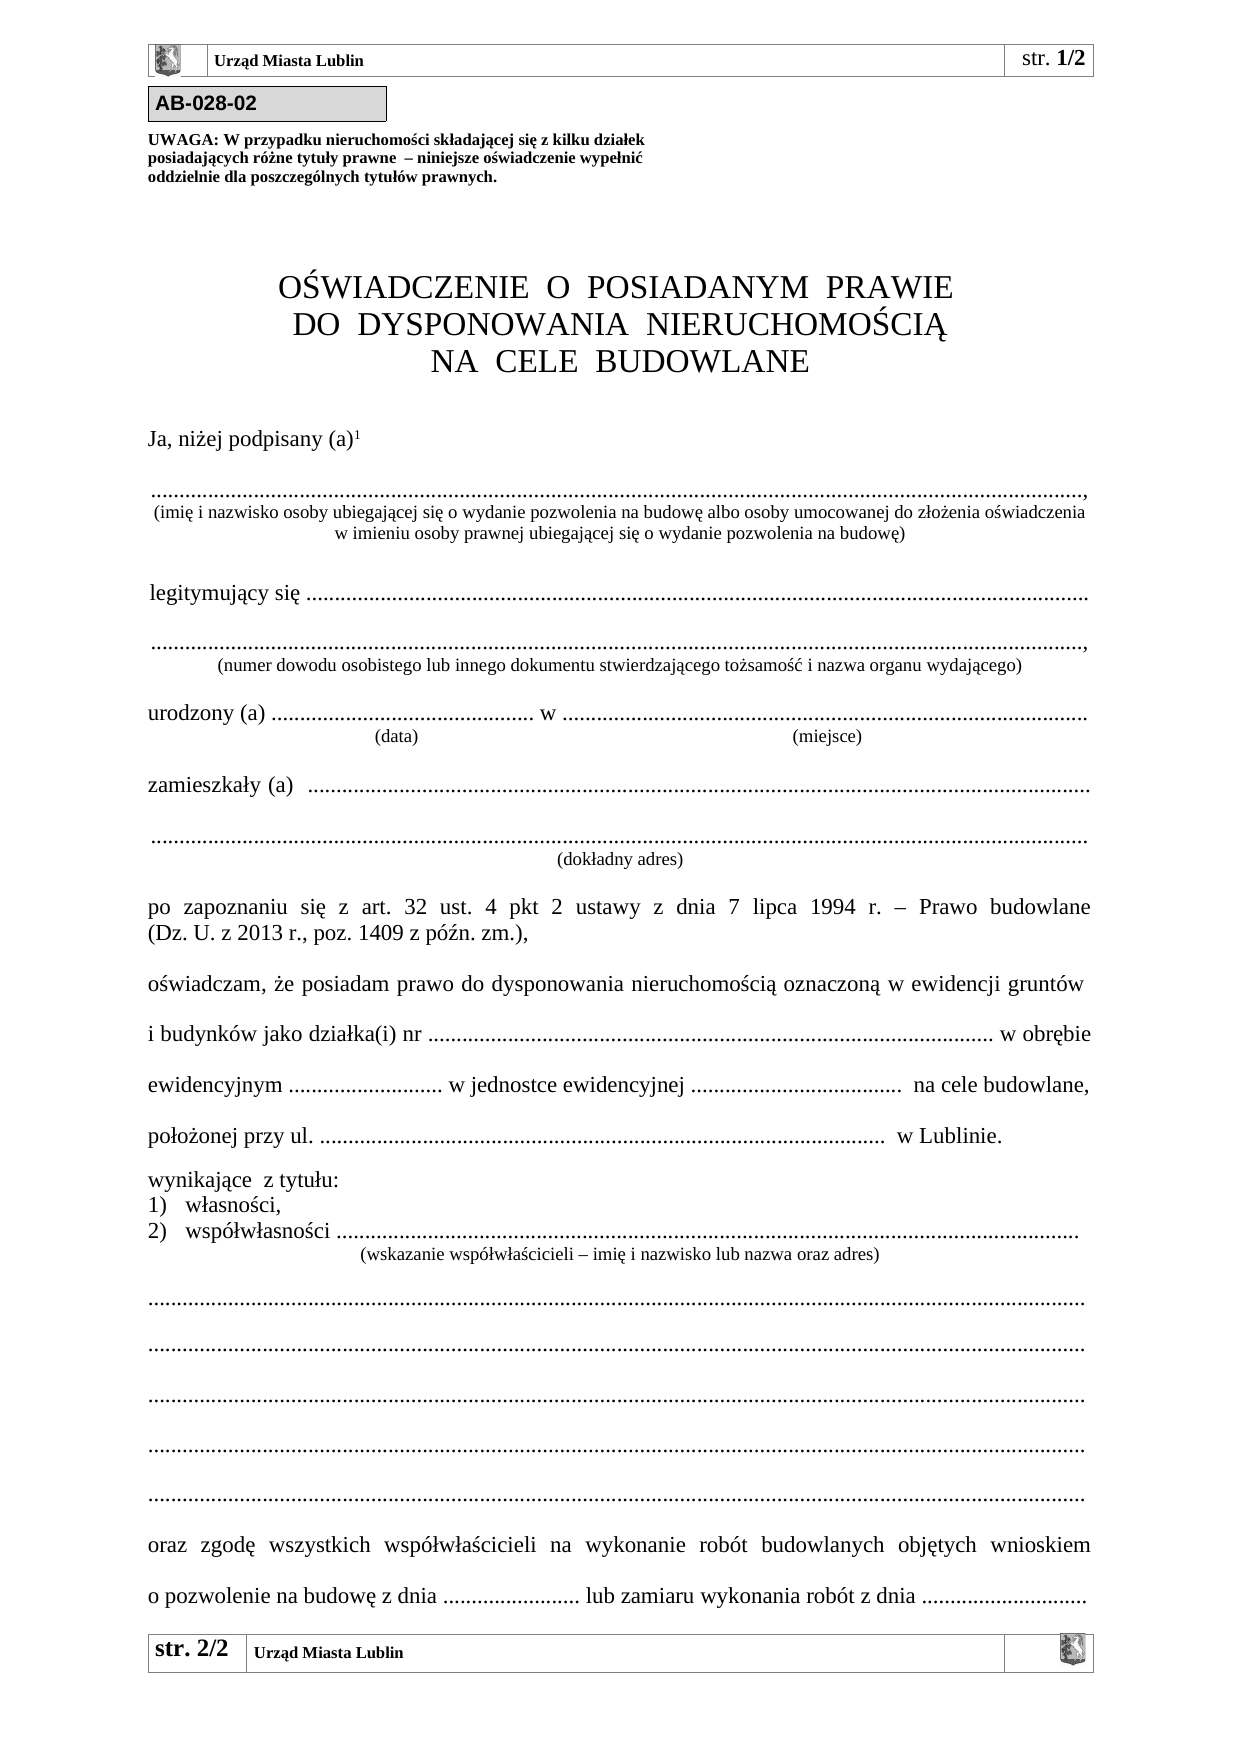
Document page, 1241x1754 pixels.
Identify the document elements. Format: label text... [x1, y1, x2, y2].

text (data) (miejsce) [148, 726, 1093, 747]
text położonej przy ul. ................................................................................................... w Lublinie. [148, 1123, 1093, 1148]
picture [1059, 1633, 1086, 1666]
text urodzony (a) .............................................. w ............................................................................................ [148, 700, 1093, 726]
table_header str. 1/2 [1005, 45, 1093, 76]
list współwłasności .................................................................................................................................. [148, 1218, 1093, 1243]
text (wskazanie współwłaścicieli – imię i nazwisko lub nazwa oraz adres) [148, 1243, 1093, 1264]
text wynikające z tytułu: [148, 1148, 1093, 1192]
text oraz zgodę wszystkich współwłaścicieli na wykonanie robót budowlanych objętych wnioskiem o pozwolenie na budowę z dnia ........................ lub zamiaru wykonania robót z dnia ............................. [148, 1532, 1093, 1608]
text po zapoznaniu się z art. 32 ust. 4 pkt 2 ustawy z dnia 7 lipca 1994 r. – Prawo budowlane (Dz. U. z 2013 r., poz. 1409 z późn. zm.), [148, 894, 1093, 945]
text .................................................................................................................................................................... [148, 1432, 1093, 1458]
table_header Urząd Miasta Lublin [247, 1635, 1004, 1672]
table_header Urząd Miasta Lublin [208, 45, 1004, 76]
text ..................................................................................................................................................................., (imię i nazwisko osoby ubiegającej się o wydanie pozwolenia na budowę albo osoby umocowanej do złożenia oświadczenia [148, 477, 1093, 523]
table_header [181, 45, 207, 76]
table_header str. 2/2 [149, 1635, 246, 1672]
picture [155, 44, 181, 77]
text w imieniu osoby prawnej ubiegającej się o wydanie pozwolenia na budowę) [148, 523, 1093, 543]
text .................................................................................................................................................................... [148, 1331, 1093, 1356]
text .................................................................................................................................................................... [148, 1285, 1093, 1310]
table_header AB-028-02 [149, 87, 386, 121]
text .................................................................................................................................................................... [148, 823, 1093, 848]
text Oświadczenie o posiadanym prawie do dysponowania nieruchomością na cele budowlane [148, 269, 1093, 379]
text i budynków jako działka(i) nr ................................................................................................... w obrębie ewidencyjnym ........................... w jednostce ewidencyjnej ..................................... na cele budowlane, [148, 1021, 1093, 1098]
table_header [1005, 1635, 1093, 1672]
text .................................................................................................................................................................... [148, 1382, 1093, 1407]
text oświadczam, że posiadam prawo do dysponowania nieruchomością oznaczoną w ewidencji gruntów [148, 971, 1093, 1021]
text .................................................................................................................................................................... [148, 1458, 1093, 1506]
list własności, [148, 1192, 1093, 1218]
text legitymujący się ......................................................................................................................................... ..................................................................................................................................................................., (numer dowodu osobistego lub innego dokumentu stwierdzającego tożsamość i nazwa organu wydającego) [148, 580, 1093, 675]
text zamieszkały (a) ......................................................................................................................................... [148, 772, 1093, 823]
text Ja, niżej podpisany (a)1 [148, 426, 1093, 451]
text UWAGA: W przypadku nieruchomości składającej się z kilku działek posiadających różne tytuły prawne – niniejsze oświadczenie wypełnić oddzielnie dla poszczególnych tytułów prawnych. [148, 121, 1093, 186]
text (dokładny adres) [148, 848, 1093, 869]
table_header [149, 45, 155, 76]
